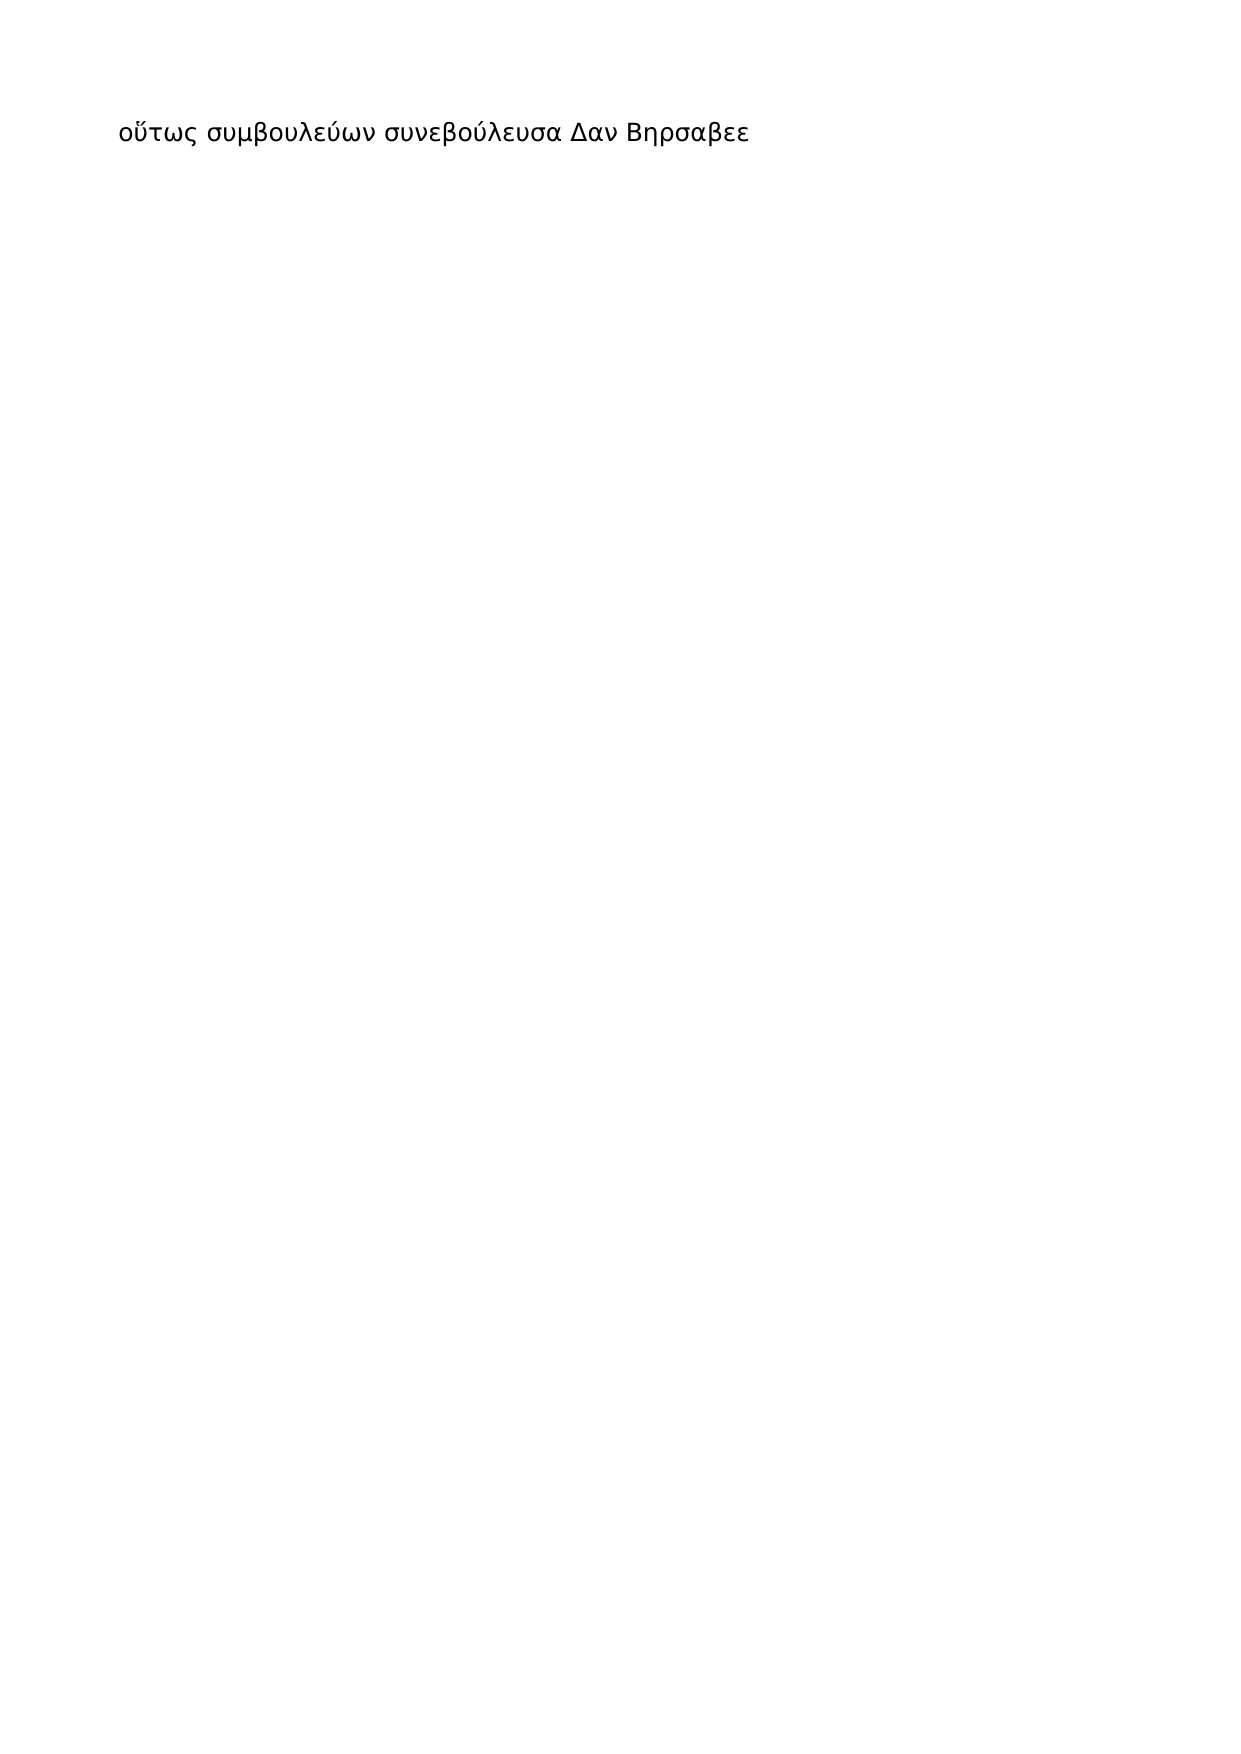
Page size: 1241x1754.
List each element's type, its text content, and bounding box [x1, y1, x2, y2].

text οὕτως συμβουλεύων συνεβούλευσα Δαν Βηρσαβεε [118, 118, 1122, 147]
